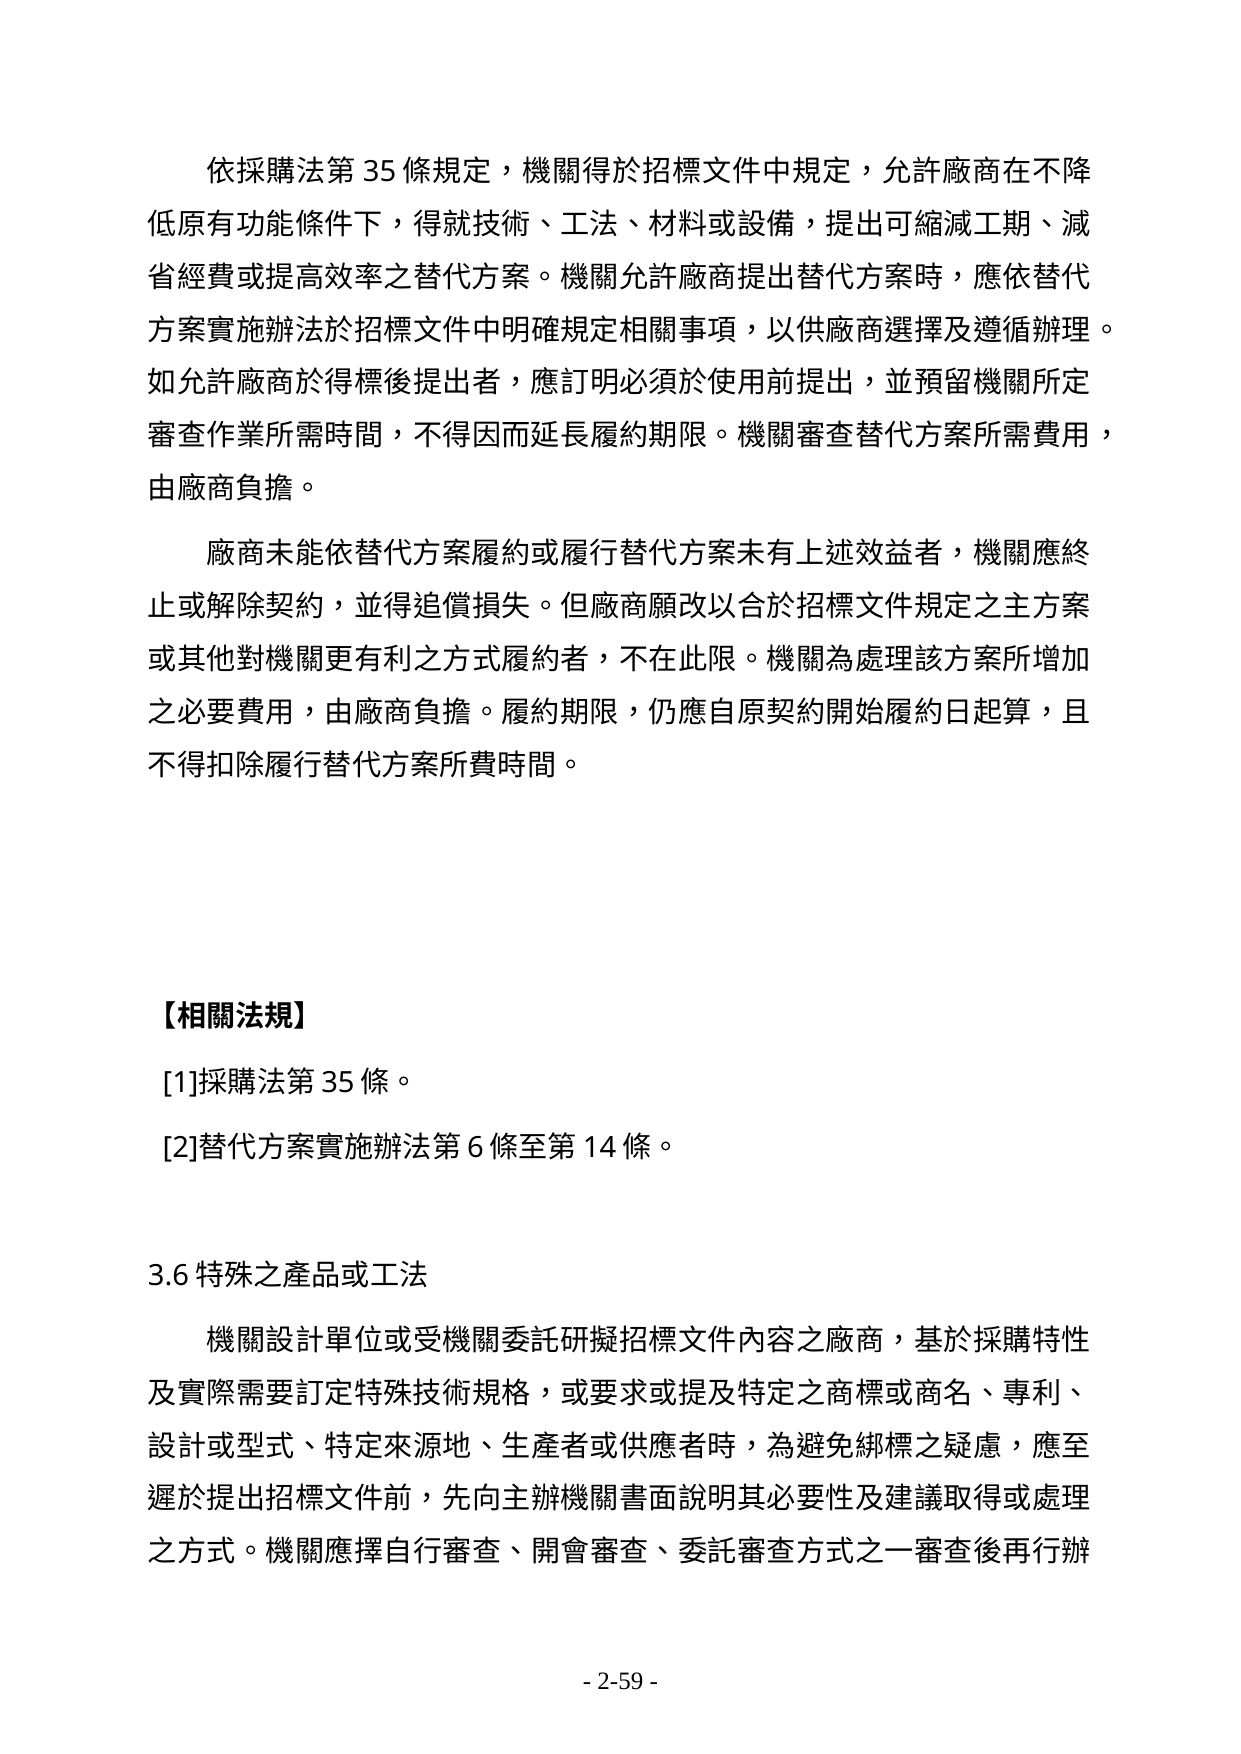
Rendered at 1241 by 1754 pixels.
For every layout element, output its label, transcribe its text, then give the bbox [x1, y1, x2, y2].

text [2]替代方案實施辦法第6條至第14條。 [162, 1123, 1092, 1166]
text 機關設計單位或受機關委託研擬招標文件內容之廠商，基於採購特性及實際需要訂定特殊技術規格，或要求或提及特定之商標或商名、專利、設計或型式、特定來源地、生產者或供應者時，為避免綁標之疑慮，應至遲於提出招標文件前，先向主辦機關書面說明其必要性及建議取得或處理之方式。機關應擇自行審查、開會審查、委託審查方式之一審查後再行辦 [148, 1316, 1092, 1570]
text 廠商未能依替代方案履約或履行替代方案未有上述效益者，機關應終止或解除契約，並得追償損失。但廠商願改以合於招標文件規定之主方案或其他對機關更有利之方式履約者，不在此限。機關為處理該方案所增加之必要費用，由廠商負擔。履約期限，仍應自原契約開始履約日起算，且不得扣除履行替代方案所費時間。 [148, 530, 1092, 783]
text [1]採購法第35條。 [162, 1058, 1092, 1101]
text 依採購法第35條規定，機關得於招標文件中規定，允許廠商在不降低原有功能條件下，得就技術、工法、材料或設備，提出可縮減工期、減省經費或提高效率之替代方案。機關允許廠商提出替代方案時，應依替代方案實施辦法於招標文件中明確規定相關事項，以供廠商選擇及遵循辦理。如允許廠商於得標後提出者，應訂明必須於使用前提出，並預留機關所定審查作業所需時間，不得因而延長履約期限。機關審查替代方案所需費用，由廠商負擔。 [148, 148, 1092, 507]
text 【相關法規】 [148, 993, 1092, 1035]
subtitle 3.6特殊之產品或工法 [148, 1251, 1092, 1293]
